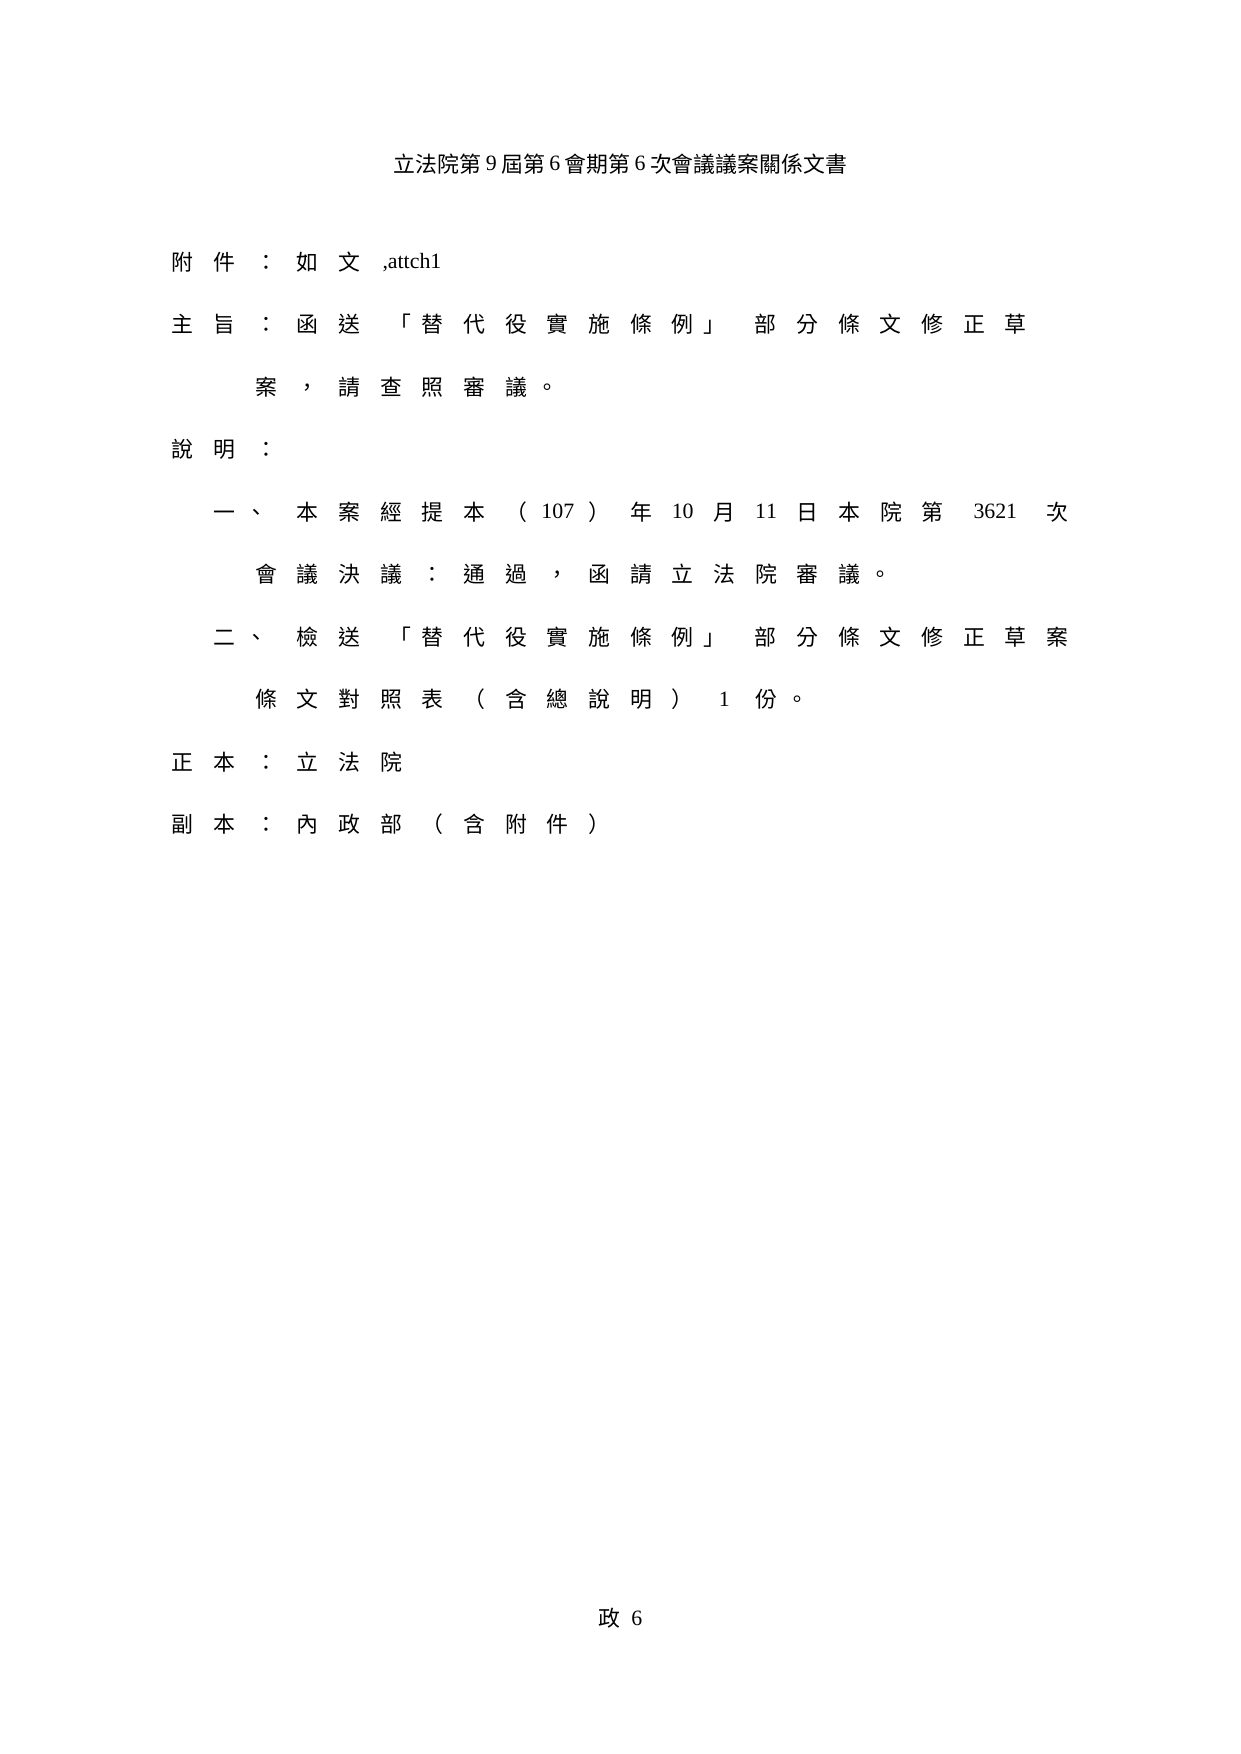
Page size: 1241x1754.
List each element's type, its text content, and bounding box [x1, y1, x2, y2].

text 一、本案經提本（107）年10月11日本院第3621次會議決議：通過，函請立法院審議。 [184, 469, 1078, 594]
text 副本：內政部（含附件） [162, 781, 1078, 844]
text 正本：立法院 [162, 719, 1078, 781]
text 主旨：函送「替代役實施條例」部分條文修正草案，請查照審議。 [162, 281, 1078, 406]
text 二、檢送「替代役實施條例」部分條文修正草案條文對照表（含總說明）1份。 [184, 594, 1078, 719]
text 附件：如文,attch1 [162, 219, 1078, 281]
text 說明： [162, 406, 1078, 469]
